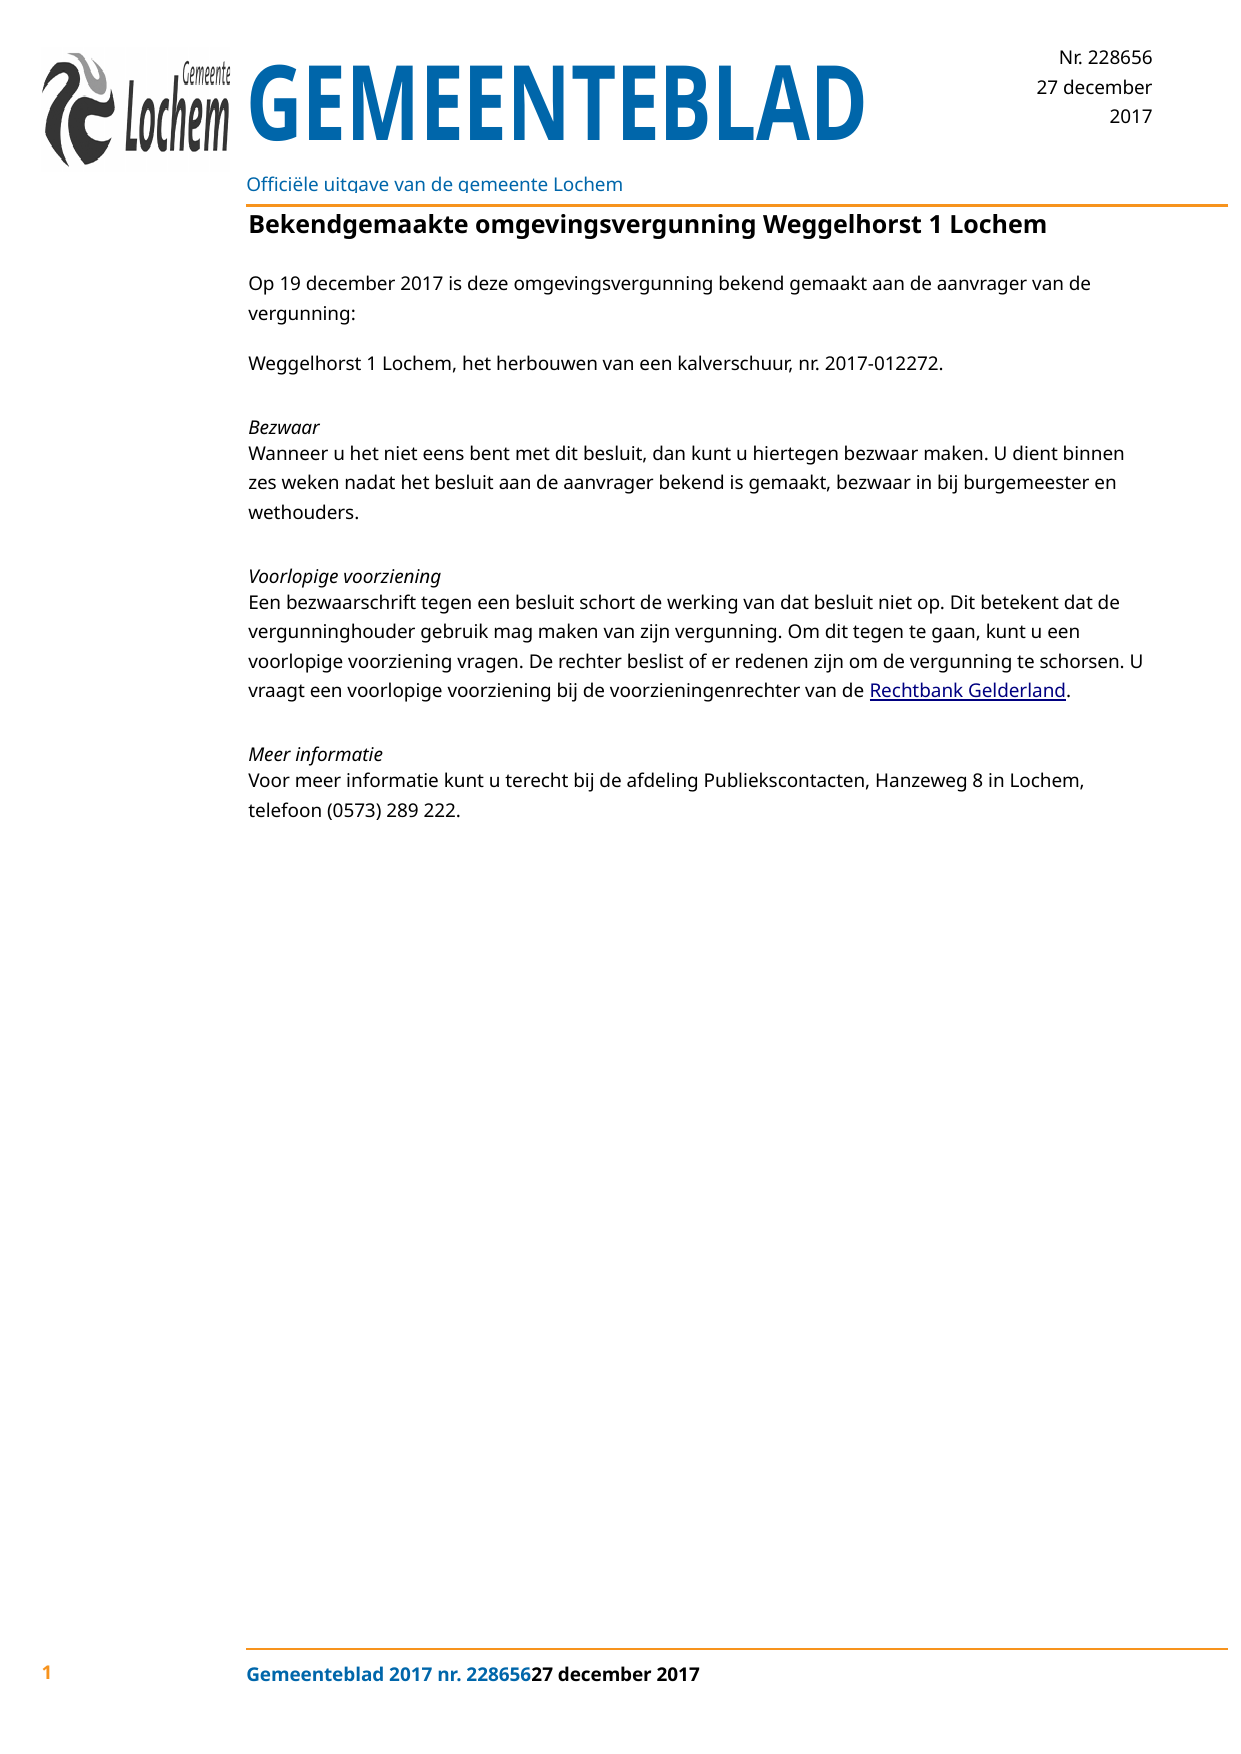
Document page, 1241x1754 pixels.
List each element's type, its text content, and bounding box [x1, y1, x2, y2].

text Bekendgemaakte omgevingsvergunning Weggelhorst 1 Lochem [248, 207, 1152, 241]
text Weggelhorst 1 Lochem, het herbouwen van een kalverschuur, nr. 2017-012272. [248, 350, 1152, 376]
text Meer informatie [248, 742, 1152, 767]
text Voor meer informatie kunt u terecht bij de afdeling Publiekscontacten, Hanzeweg 8 in Lochem, telefoon (0573) 289 222. [248, 767, 1152, 823]
text Voorlopige voorziening [248, 563, 1152, 589]
text Wanneer u het niet eens bent met dit besluit, dan kunt u hiertegen bezwaar maken. U dient binnen zes weken nadat het besluit aan de aanvrager bekend is gemaakt, bezwaar in bij burgemeester en wethouders. [248, 440, 1152, 525]
text Op 19 december 2017 is deze omgevingsvergunning bekend gemaakt aan de aanvrager van de vergunning: [248, 270, 1152, 326]
text Bezwaar [248, 414, 1152, 440]
picture [41, 47, 231, 172]
text Een bezwaarschrift tegen een besluit schort de werking van dat besluit niet op. Dit betekent dat de vergunninghouder gebruik mag maken van zijn vergunning. Om dit tegen te gaan, kunt u een voorlopige voorziening vragen. De rechter beslist of er redenen zijn om de vergunning te schorsen. U vraagt een voorlopige voorziening bij de voorzieningenrechter van de Rechtbank Gelderland. [248, 589, 1152, 703]
